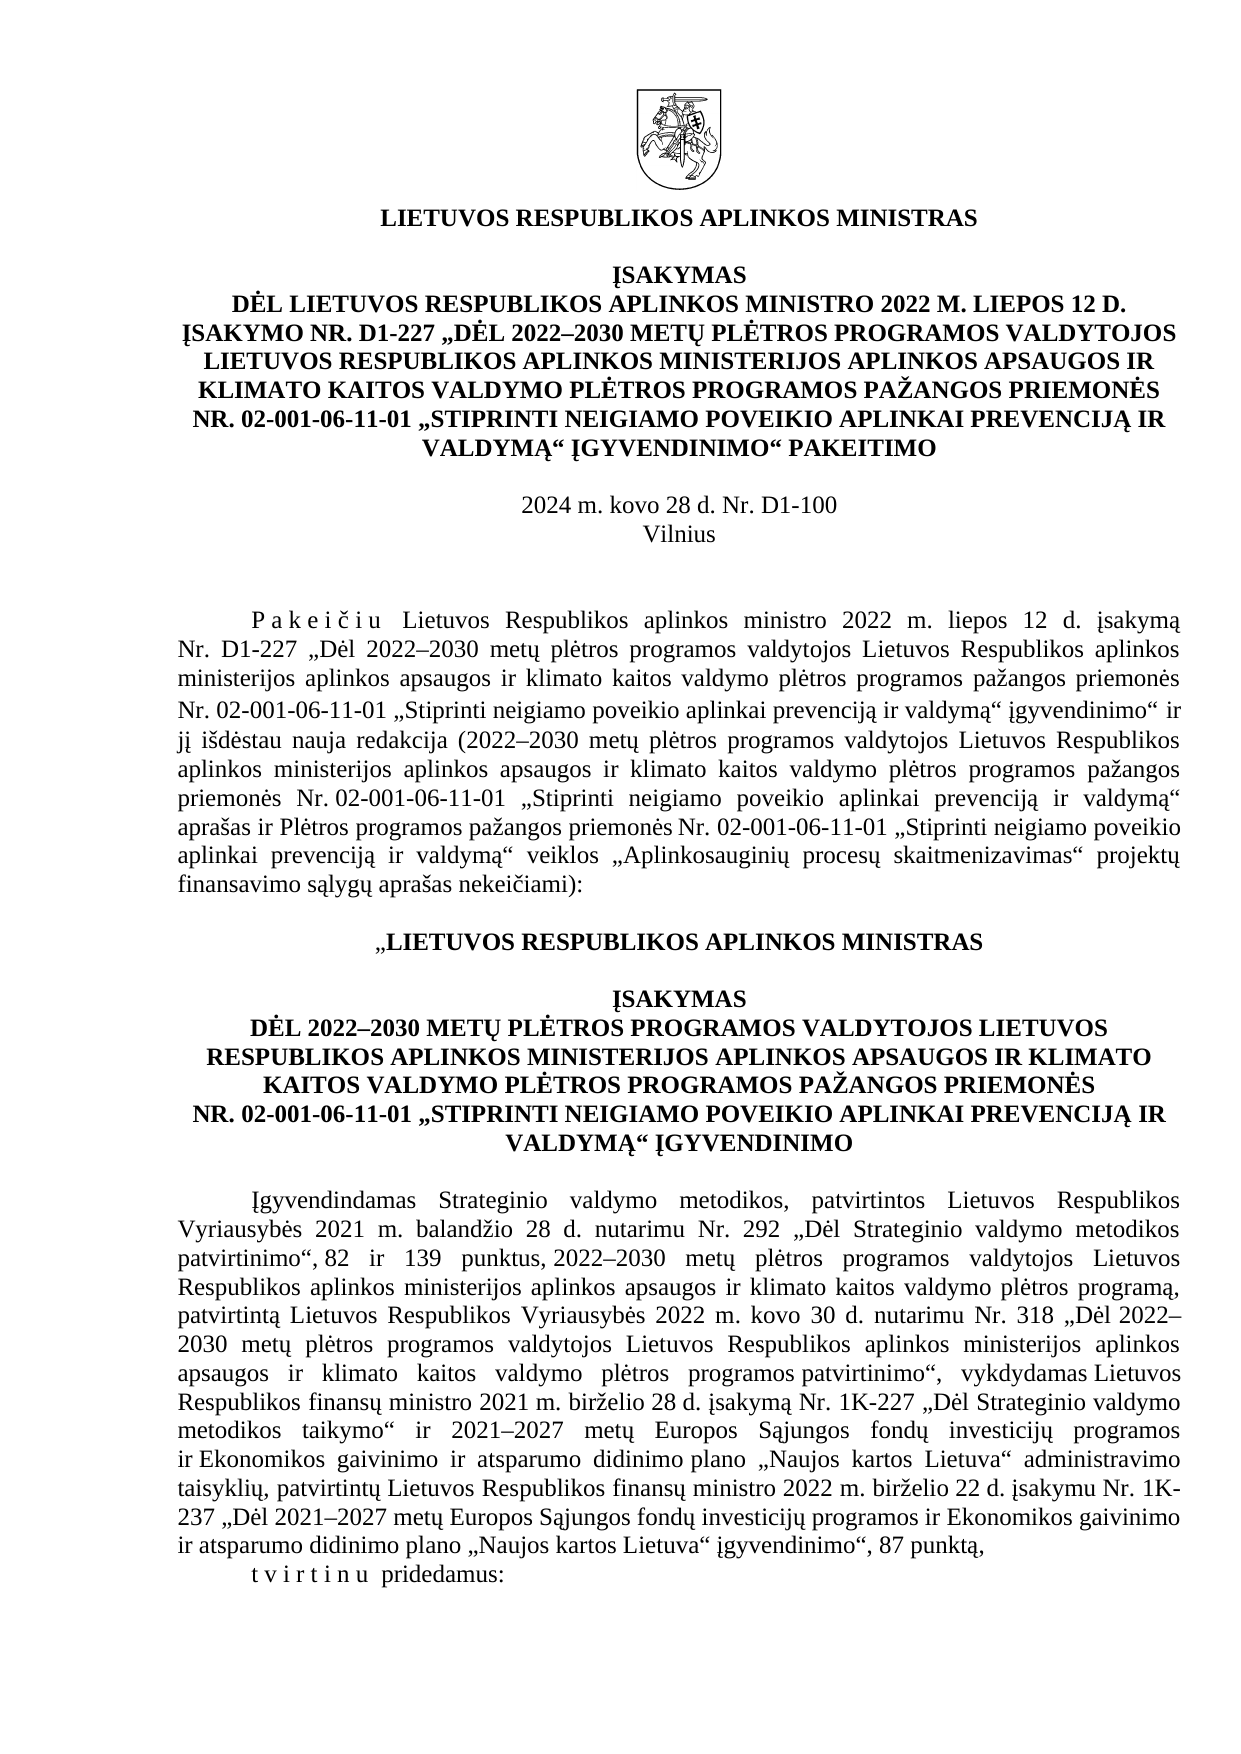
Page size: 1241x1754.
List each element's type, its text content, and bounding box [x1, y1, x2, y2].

text LIETUVOS RESPUBLIKOS APLINKOS MINISTRAS [177, 203, 1181, 231]
text ĮSAKYMAS [177, 260, 1181, 289]
text ĮSAKYMAS [177, 984, 1181, 1013]
text 2024 m. kovo 28 d. Nr. D1-100 [177, 490, 1181, 519]
text „LIETUVOS RESPUBLIKOS APLINKOS MINISTRAS [177, 927, 1181, 956]
text DĖL 2022–2030 METŲ PLĖTROS PROGRAMOS VALDYTOJOS LIETUVOS RESPUBLIKOS APLINKOS MINISTERIJOS APLINKOS APSAUGOS IR KLIMATO KAITOS VALDYMO PLĖTROS PROGRAMOS PAŽANGOS PRIEMONĖS NR. 02‑001‑06‑11‑01 „STIPRINTI NEIGIAMO POVEIKIO APLINKAI PREVENCIJĄ IR VALDYMĄ“ ĮGYVENDINIMO [177, 1013, 1181, 1157]
text Vilnius [177, 519, 1181, 548]
text tvirtinu pridedamus: [177, 1559, 1181, 1588]
text DĖL LIETUVOS RESPUBLIKOS APLINKOS MINISTRO 2022 M. LIEPOS 12 D. ĮSAKYMO NR. D1-227 „DĖL 2022–2030 METŲ PLĖTROS PROGRAMOS VALDYTOJOS LIETUVOS RESPUBLIKOS APLINKOS MINISTERIJOS APLINKOS APSAUGOS IR KLIMATO KAITOS VALDYMO PLĖTROS PROGRAMOS PAŽANGOS PRIEMONĖS NR. 02-001-06-11-01 „STIPRINTI NEIGIAMO POVEIKIO APLINKAI PREVENCIJĄ IR VALDYMĄ“ ĮGYVENDINIMO“ PAKEITIMO [177, 289, 1181, 461]
text Įgyvendindamas Strateginio valdymo metodikos, patvirtintos Lietuvos Respublikos Vyriausybės 2021 m. balandžio 28 d. nutarimu Nr. 292 „Dėl Strateginio valdymo metodikos patvirtinimo“, 82 ir 139 punktus, 2022–2030 metų plėtros programos valdytojos Lietuvos Respublikos aplinkos ministerijos aplinkos apsaugos ir klimato kaitos valdymo plėtros programą, patvirtintą Lietuvos Respublikos Vyriausybės 2022 m. kovo 30 d. nutarimu Nr. 318 „Dėl 2022–2030 metų plėtros programos valdytojos Lietuvos Respublikos aplinkos ministerijos aplinkos apsaugos ir klimato kaitos valdymo plėtros programos patvirtinimo“, vykdydamas Lietuvos Respublikos finansų ministro 2021 m. birželio 28 d. įsakymą Nr. 1K-227 „Dėl Strateginio valdymo metodikos taikymo“ ir 2021–2027 metų Europos Sąjungos fondų investicijų programos ir Ekonomikos gaivinimo ir atsparumo didinimo plano „Naujos kartos Lietuva“ administravimo taisyklių, patvirtintų Lietuvos Respublikos finansų ministro 2022 m. birželio 22 d. įsakymu Nr. 1K-237 „Dėl 2021–2027 metų Europos Sąjungos fondų investicijų programos ir Ekonomikos gaivinimo ir atsparumo didinimo plano „Naujos kartos Lietuva“ įgyvendinimo“, 87 punktą, [177, 1186, 1181, 1559]
text Pakeičiu Lietuvos Respublikos aplinkos ministro 2022 m. liepos 12 d. įsakymą Nr. D1-227 „Dėl 2022–2030 metų plėtros programos valdytojos Lietuvos Respublikos aplinkos ministerijos aplinkos apsaugos ir klimato kaitos valdymo plėtros programos pažangos priemonės Nr. 02-001-06-11-01 „Stiprinti neigiamo poveikio aplinkai prevenciją ir valdymą“ įgyvendinimo“ ir jį išdėstau nauja redakcija (2022–2030 metų plėtros programos valdytojos Lietuvos Respublikos aplinkos ministerijos aplinkos apsaugos ir klimato kaitos valdymo plėtros programos pažangos priemonės Nr. 02-001-06-11-01 „Stiprinti neigiamo poveikio aplinkai prevenciją ir valdymą“ aprašas ir Plėtros programos pažangos priemonės Nr. 02-001-06-11-01 „Stiprinti neigiamo poveikio aplinkai prevenciją ir valdymą“ veiklos „Aplinkosauginių procesų skaitmenizavimas“ projektų finansavimo sąlygų aprašas nekeičiami): [177, 605, 1181, 898]
